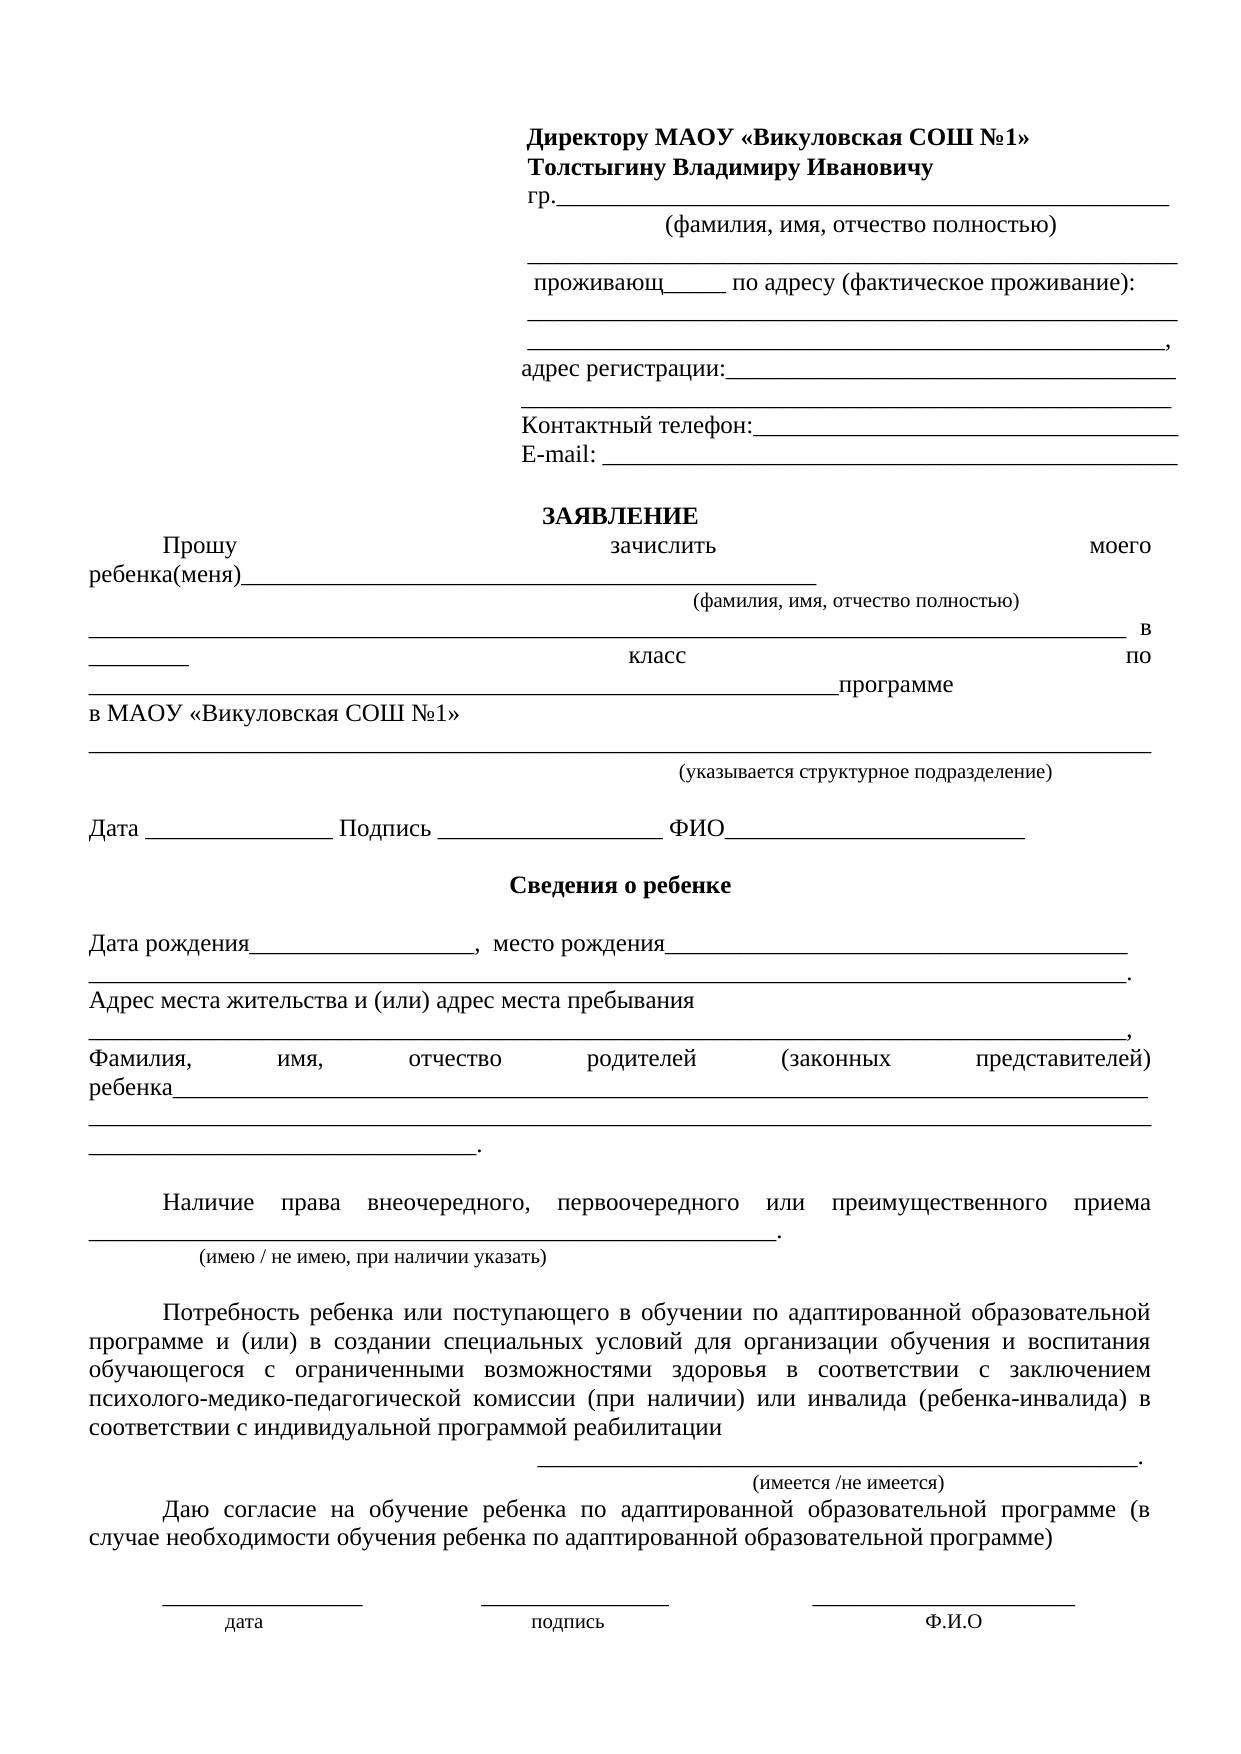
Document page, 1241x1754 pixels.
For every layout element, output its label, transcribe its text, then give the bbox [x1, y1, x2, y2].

text Адрес места жительства и (или) адрес места пребывания [89, 986, 1152, 1014]
text _____________________________________________________________________________________ [89, 727, 1152, 756]
text (указывается структурное подразделение) [89, 756, 1152, 784]
table_header Директору МАОУ «Викуловская СОШ №1» Толстыгину Владимиру Ивановичу гр._________________________________________________ (фамилия, имя, отчество полностью) ____________________________________________________ проживающ_____ по адресу (фактическое проживание): ____________________________________________________ ___________________________________________________, адрес регистрации:____________________________________ ____________________________________________________ Контактный телефон:__________________________________ Е-mail: ______________________________________________ [348, 118, 1192, 501]
text Дата _______________ Подпись __________________ ФИО________________________ [89, 813, 1152, 842]
text Фамилия, имя, отчество родителей (законных представителей) ребенка__________________________________________________________________________________________________________________________________________________________________________________________________. [89, 1043, 1152, 1158]
text Даю согласие на обучение ребенка по адаптированной образовательной программе (в случае необходимости обучения ребенка по адаптированной образовательной программе) [89, 1494, 1152, 1551]
table_header [0, 118, 347, 501]
text (имеется /не имеется) [89, 1469, 1152, 1494]
text Сведения о ребенке [89, 871, 1152, 899]
text ___________________________________________________________________________________. [89, 957, 1152, 986]
text ________________________________________________. [89, 1441, 1152, 1469]
text ___________________________________________________________________________________ в ________ класс по ____________________________________________________________программе [89, 612, 1152, 698]
text (имею / не имею, при наличии указать) [89, 1244, 1152, 1268]
text ЗАЯВЛЕНИЕ [89, 501, 1152, 530]
text Потребность ребенка или поступающего в обучении по адаптированной образовательной программе и (или) в создании специальных условий для организации обучения и воспитания обучающегося с ограниченными возможностями здоровья в соответствии с заключением психолого-медико-педагогической комиссии (при наличии) или инвалида (ребенка-инвалида) в соответствии с индивидуальной программой реабилитации [89, 1297, 1152, 1441]
text Дата рождения__________________, место рождения_____________________________________ [89, 928, 1152, 957]
text ________________ _______________ _____________________ [89, 1580, 1152, 1609]
text дата подпись Ф.И.О [89, 1609, 1152, 1633]
text ___________________________________________________________________________________, [89, 1014, 1152, 1043]
text Наличие права внеочередного, первоочередного или преимущественного приема _______________________________________________________. [89, 1187, 1152, 1244]
text Прошу зачислить моего ребенка(меня)______________________________________________ [89, 530, 1152, 588]
text (фамилия, имя, отчество полностью) [89, 588, 1152, 612]
text в МАОУ «Викуловская СОШ №1» [89, 698, 1152, 727]
